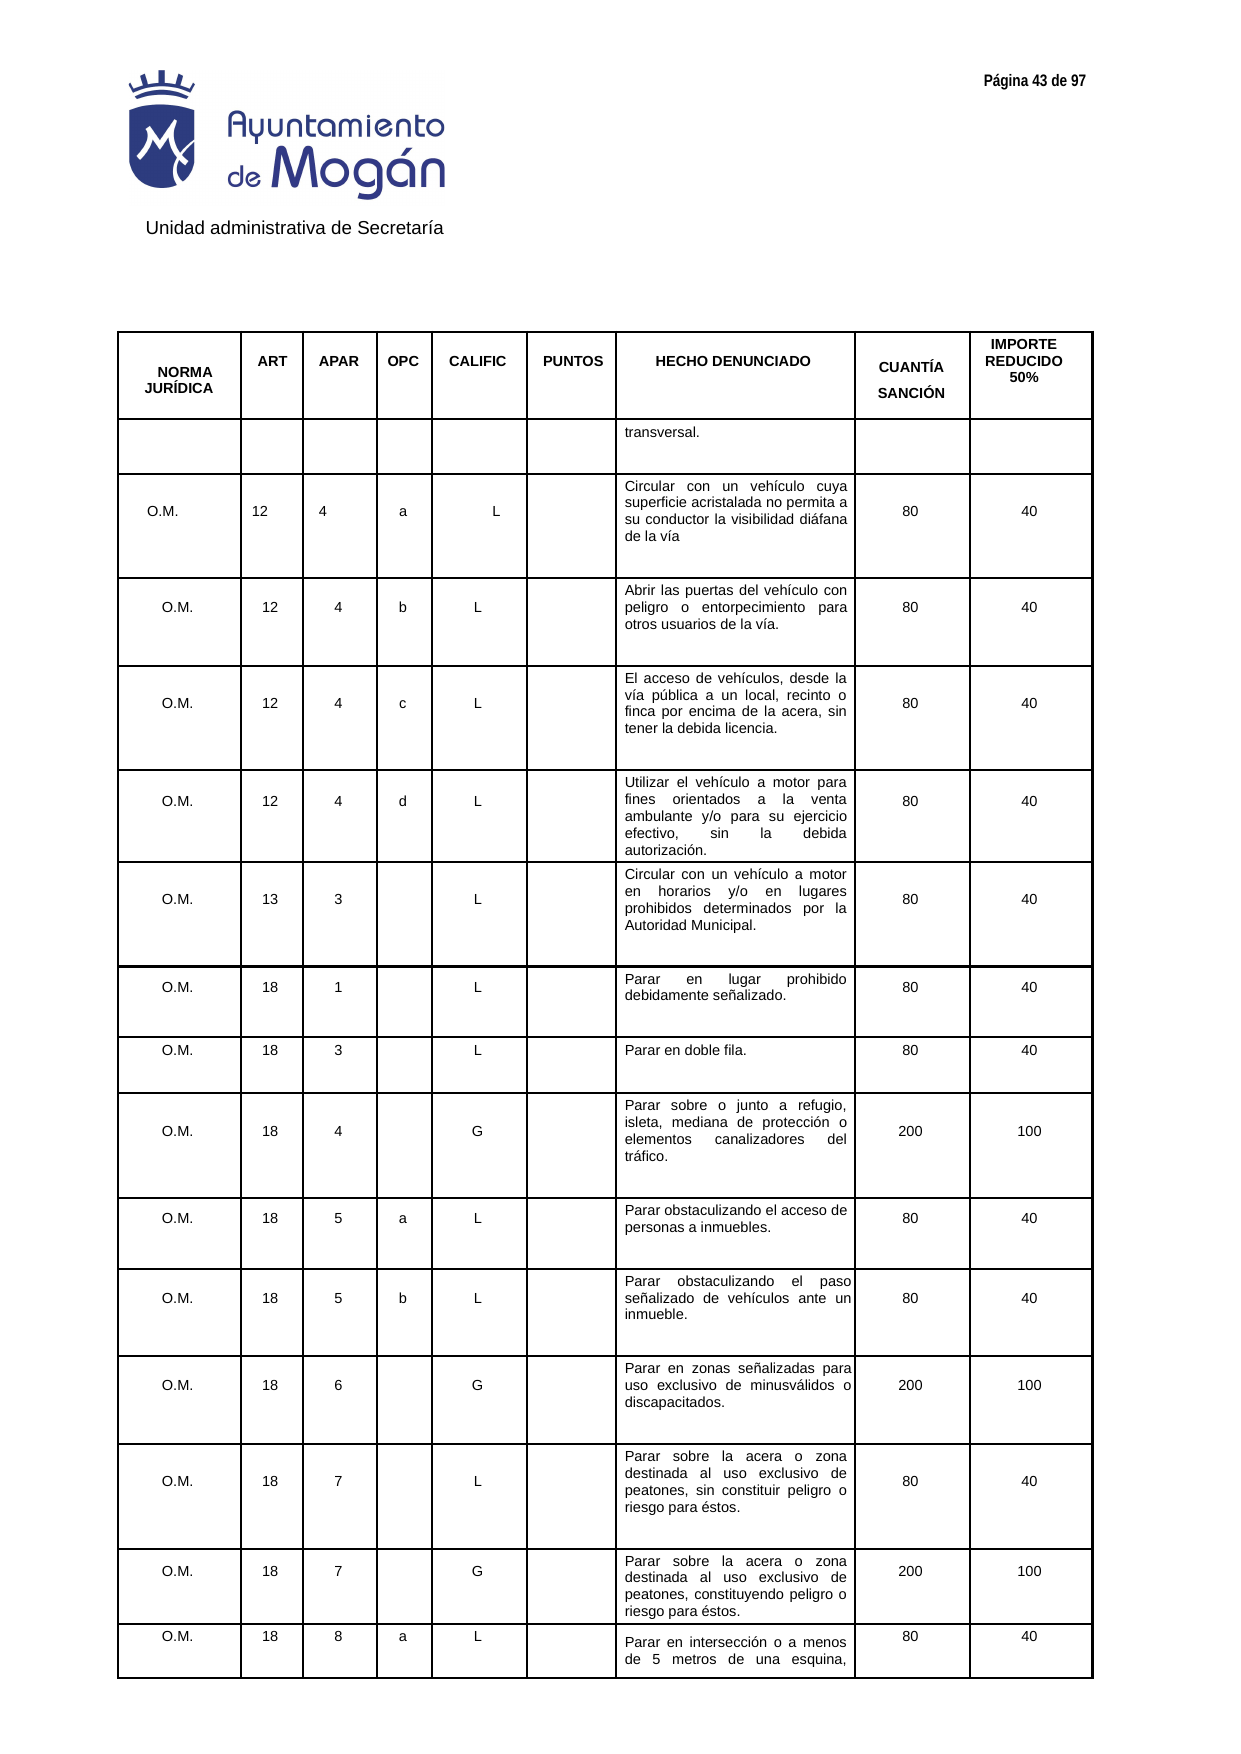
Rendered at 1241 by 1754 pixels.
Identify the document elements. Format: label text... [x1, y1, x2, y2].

table_cell Utilizar el vehículo a motor para fines orientados a la venta ambulante y/o para su ejercicio efectivo, sin la debida autorización. [617, 771, 854, 861]
table_cell 80 [856, 579, 969, 664]
table_cell O.M. [119, 1270, 240, 1355]
table_cell 12 [242, 475, 302, 577]
table_cell [378, 1445, 431, 1547]
table_cell O.M. [119, 1445, 240, 1547]
table_cell [528, 1625, 615, 1677]
table_header CUANTÍA SANCIÓN [856, 333, 969, 418]
table_cell [528, 1038, 615, 1092]
table_cell 5 [304, 1270, 376, 1355]
table_cell [971, 420, 1091, 472]
table_cell L [433, 771, 526, 861]
table_cell 80 [856, 1625, 969, 1677]
table_cell L [433, 667, 526, 769]
table_cell 40 [971, 1038, 1091, 1092]
table_cell [119, 420, 240, 472]
table_cell 18 [242, 968, 302, 1036]
table_cell L [433, 1270, 526, 1355]
table_cell a [378, 1199, 431, 1267]
table_cell G [433, 1550, 526, 1622]
table_cell 12 [242, 771, 302, 861]
table_cell [856, 420, 969, 472]
table_cell L [433, 475, 526, 577]
table_cell 40 [971, 475, 1091, 577]
table_cell 40 [971, 968, 1091, 1036]
table_cell 100 [971, 1357, 1091, 1443]
table_cell 40 [971, 863, 1091, 965]
picture [128, 70, 445, 206]
table_header PUNTOS [528, 333, 615, 418]
table_cell [378, 1550, 431, 1622]
table_cell 200 [856, 1094, 969, 1197]
table_cell c [378, 667, 431, 769]
table_cell L [433, 1445, 526, 1547]
table_cell d [378, 771, 431, 861]
table_cell Circular con un vehículo cuya superficie acristalada no permita a su conductor la visibilidad diáfana de la vía [617, 475, 854, 577]
table_cell [433, 420, 526, 472]
table_cell 4 [304, 475, 376, 577]
table_header OPC [378, 333, 431, 418]
table_cell 3 [304, 1038, 376, 1092]
table_cell G [433, 1357, 526, 1443]
table_cell [304, 420, 376, 472]
table_cell [242, 420, 302, 472]
table_cell [528, 1550, 615, 1622]
table_cell [378, 1038, 431, 1092]
table_cell 80 [856, 1199, 969, 1267]
table_cell [528, 667, 615, 769]
table_cell 12 [242, 667, 302, 769]
table_header HECHO DENUNCIADO [617, 333, 854, 418]
table_cell 80 [856, 1445, 969, 1547]
table_cell 8 [304, 1625, 376, 1677]
table_cell 3 [304, 863, 376, 965]
table_cell Parar obstaculizando el acceso de personas a inmuebles. [617, 1199, 854, 1267]
table_cell 6 [304, 1357, 376, 1443]
table_cell b [378, 579, 431, 664]
table_cell 4 [304, 667, 376, 769]
table_cell 12 [242, 579, 302, 664]
table_cell 18 [242, 1270, 302, 1355]
table_header IMPORTE REDUCIDO 50% [971, 333, 1091, 418]
table_cell 80 [856, 1038, 969, 1092]
table_cell Circular con un vehículo a motor en horarios y/o en lugares prohibidos determinados por la Autoridad Municipal. [617, 863, 854, 965]
table_header CALIFIC [433, 333, 526, 418]
table_cell O.M. [119, 1199, 240, 1267]
table_cell 40 [971, 579, 1091, 664]
table_cell Abrir las puertas del vehículo con peligro o entorpecimiento para otros usuarios de la vía. [617, 579, 854, 664]
table_cell El acceso de vehículos, desde la vía pública a un local, recinto o finca por encima de la acera, sin tener la debida licencia. [617, 667, 854, 769]
table_cell Parar sobre o junto a refugio, isleta, mediana de protección o elementos canalizadores del tráfico. [617, 1094, 854, 1197]
table_cell L [433, 968, 526, 1036]
table_cell b [378, 1270, 431, 1355]
table_cell [528, 420, 615, 472]
table_cell 5 [304, 1199, 376, 1267]
table_cell 7 [304, 1445, 376, 1547]
table_cell 40 [971, 1270, 1091, 1355]
table_cell 80 [856, 771, 969, 861]
table_cell O.M. [119, 1094, 240, 1197]
table_cell 1 [304, 968, 376, 1036]
table_cell [528, 579, 615, 664]
table_header NORMA JURÍDICA [119, 333, 240, 418]
table_cell O.M. [119, 1038, 240, 1092]
table_cell 40 [971, 771, 1091, 861]
table_cell O.M. [119, 579, 240, 664]
table_cell [528, 475, 615, 577]
table_cell 80 [856, 968, 969, 1036]
table_cell [378, 1357, 431, 1443]
table_cell [528, 1199, 615, 1267]
table_cell [378, 1094, 431, 1197]
table_cell transversal. [617, 420, 854, 472]
table_cell L [433, 1199, 526, 1267]
table_header APAR [304, 333, 376, 418]
table_cell 18 [242, 1094, 302, 1197]
table_cell O.M. [119, 771, 240, 861]
table_cell 100 [971, 1094, 1091, 1197]
table_cell 40 [971, 667, 1091, 769]
table_cell 18 [242, 1445, 302, 1547]
table_cell [528, 968, 615, 1036]
table_cell 18 [242, 1199, 302, 1267]
table_cell Parar en lugar prohibido debidamente señalizado. [617, 968, 854, 1036]
table_cell O.M. [119, 475, 240, 577]
table_header ART [242, 333, 302, 418]
table_cell [378, 863, 431, 965]
table_cell O.M. [119, 968, 240, 1036]
table_cell 40 [971, 1445, 1091, 1547]
table_cell L [433, 1038, 526, 1092]
table_cell L [433, 863, 526, 965]
table_cell Parar sobre la acera o zona destinada al uso exclusivo de peatones, constituyendo peligro o riesgo para éstos. [617, 1550, 854, 1622]
table_cell a [378, 475, 431, 577]
table_cell a [378, 1625, 431, 1677]
table_cell O.M. [119, 667, 240, 769]
table_cell Parar en intersección o a menos de 5 metros de una esquina, [617, 1625, 854, 1677]
table_cell Parar en zonas señalizadas para uso exclusivo de minusválidos o discapacitados. [617, 1357, 854, 1443]
table_cell 7 [304, 1550, 376, 1622]
table_cell 4 [304, 771, 376, 861]
table_cell L [433, 1625, 526, 1677]
table_cell O.M. [119, 1625, 240, 1677]
table_cell 200 [856, 1357, 969, 1443]
table_cell O.M. [119, 1357, 240, 1443]
table_cell O.M. [119, 863, 240, 965]
table_cell 18 [242, 1625, 302, 1677]
table_cell [378, 420, 431, 472]
table_cell [528, 1445, 615, 1547]
table_cell Parar sobre la acera o zona destinada al uso exclusivo de peatones, sin constituir peligro o riesgo para éstos. [617, 1445, 854, 1547]
table_cell G [433, 1094, 526, 1197]
table_cell 80 [856, 863, 969, 965]
table_cell 18 [242, 1038, 302, 1092]
table_cell 80 [856, 475, 969, 577]
table_cell 100 [971, 1550, 1091, 1622]
table_cell [528, 771, 615, 861]
table_cell [378, 968, 431, 1036]
table_cell [528, 863, 615, 965]
table_cell 200 [856, 1550, 969, 1622]
table_cell 13 [242, 863, 302, 965]
table_cell 4 [304, 579, 376, 664]
table_cell 40 [971, 1625, 1091, 1677]
table_cell [528, 1270, 615, 1355]
table_cell 18 [242, 1550, 302, 1622]
table_cell 4 [304, 1094, 376, 1197]
table_cell Parar en doble fila. [617, 1038, 854, 1092]
table_cell 40 [971, 1199, 1091, 1267]
table_cell [528, 1357, 615, 1443]
table_cell 80 [856, 667, 969, 769]
table_cell 18 [242, 1357, 302, 1443]
table_cell O.M. [119, 1550, 240, 1622]
table_cell [528, 1094, 615, 1197]
table_cell 80 [856, 1270, 969, 1355]
table_cell Parar obstaculizando el paso señalizado de vehículos ante un inmueble. [617, 1270, 854, 1355]
table_cell L [433, 579, 526, 664]
